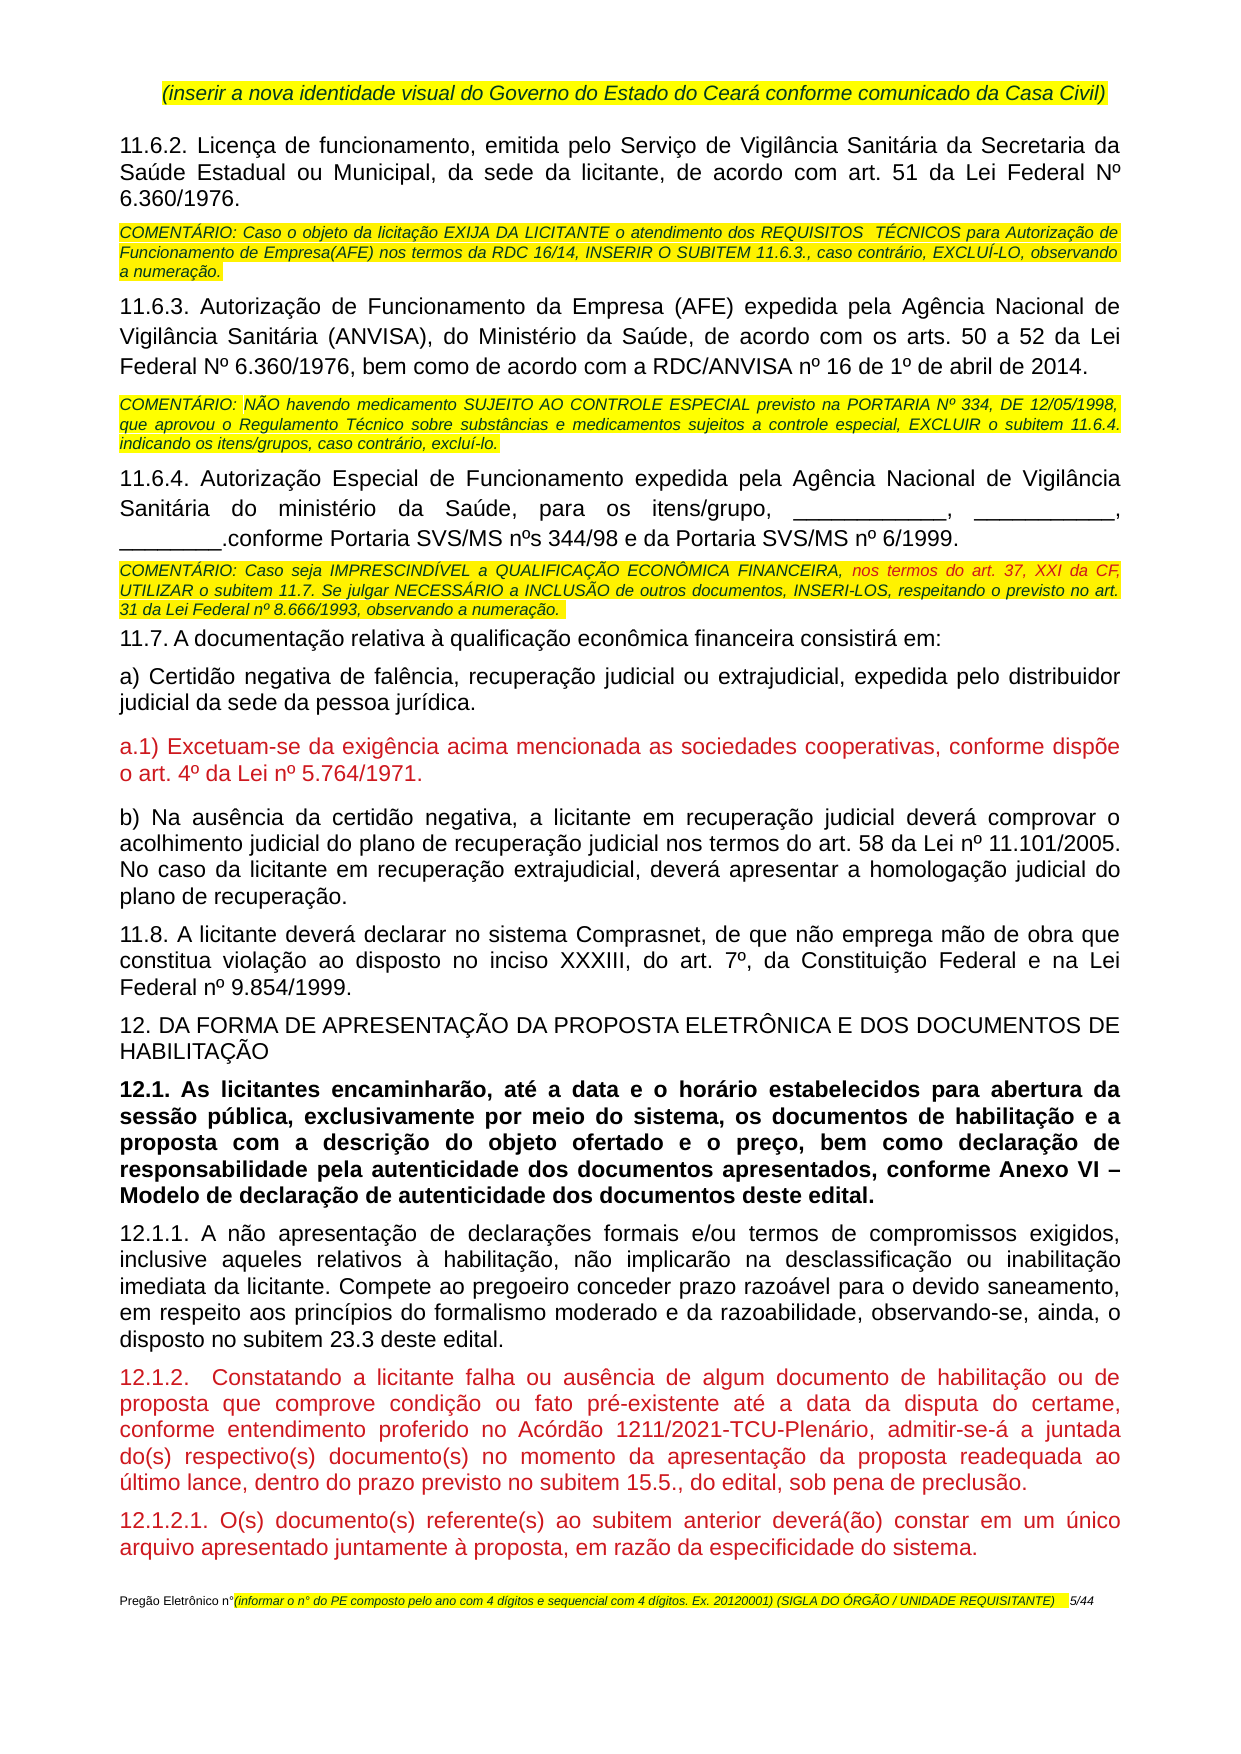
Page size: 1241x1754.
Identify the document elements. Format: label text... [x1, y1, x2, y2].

text COMENTÁRIO: NÃO havendo medicamento SUJEITO AO CONTROLE ESPECIAL previsto na PORTARIA Nº 334, DE 12/05/1998, que aprovou o Regulamento Técnico sobre substâncias e medicamentos sujeitos a controle especial, EXCLUIR o subitem 11.6.4. indicando os itens/grupos, caso contrário, excluí-lo. [119, 395, 1121, 453]
text b) Na ausência da certidão negativa, a licitante em recuperação judicial deverá comprovar o acolhimento judicial do plano de recuperação judicial nos termos do art. 58 da Lei nº 11.101/2005. No caso da licitante em recuperação extrajudicial, deverá apresentar a homologação judicial do plano de recuperação. [119, 804, 1121, 909]
text 12.1. As licitantes encaminharão, até a data e o horário estabelecidos para abertura da sessão pública, exclusivamente por meio do sistema, os documentos de habilitação e a proposta com a descrição do objeto ofertado e o preço, bem como declaração de responsabilidade pela autenticidade dos documentos apresentados, conforme Anexo VI – Modelo de declaração de autenticidade dos documentos deste edital. [119, 1076, 1121, 1208]
text COMENTÁRIO: Caso o objeto da licitação EXIJA DA LICITANTE o atendimento dos REQUISITOS TÉCNICOS para Autorização de Funcionamento de Empresa(AFE) nos termos da RDC 16/14, INSERIR O SUBITEM 11.6.3., caso contrário, EXCLUÍ-LO, observando a numeração. [119, 223, 1121, 281]
text 12.1.2.1. O(s) documento(s) referente(s) ao subitem anterior deverá(ão) constar em um único arquivo apresentado juntamente à proposta, em razão da especificidade do sistema. [119, 1507, 1121, 1560]
text 11.7. A documentação relativa à qualificação econômica financeira consistirá em: [119, 624, 1121, 651]
text 12.1.2. Constatando a licitante falha ou ausência de algum documento de habilitação ou de proposta que comprove condição ou fato pré-existente até a data da disputa do certame, conforme entendimento proferido no Acórdão 1211/2021-TCU-Plenário, admitir-se-á a juntada do(s) respectivo(s) documento(s) no momento da apresentação da proposta readequada ao último lance, dentro do prazo previsto no subitem 15.5., do edital, sob pena de preclusão. [119, 1364, 1121, 1496]
text 12. DA FORMA DE APRESENTAÇÃO DA PROPOSTA ELETRÔNICA E DOS DOCUMENTOS DE HABILITAÇÃO [119, 1012, 1121, 1064]
text 11.8. A licitante deverá declarar no sistema Comprasnet, de que não emprega mão de obra que constitua violação ao disposto no inciso XXXIII, do art. 7º, da Constituição Federal e na Lei Federal nº 9.854/1999. [119, 921, 1121, 1000]
text a) Certidão negativa de falência, recuperação judicial ou extrajudicial, expedida pelo distribuidor judicial da sede da pessoa jurídica. [119, 663, 1121, 716]
text COMENTÁRIO: Caso seja IMPRESCINDÍVEL a QUALIFICAÇÃO ECONÔMICA FINANCEIRA, nos termos do art. 37, XXI da CF, UTILIZAR o subitem 11.7. Se julgar NECESSÁRIO a INCLUSÃO de outros documentos, INSERI-LOS, respeitando o previsto no art. 31 da Lei Federal nº 8.666/1993, observando a numeração. [119, 561, 1121, 619]
text 11.6.4. Autorização Especial de Funcionamento expedida pela Agência Nacional de Vigilância Sanitária do ministério da Saúde, para os itens/grupo, ____________, ___________, ________.conforme Portaria SVS/MS nºs 344/98 e da Portaria SVS/MS nº 6/1999. [119, 464, 1121, 551]
text 11.6.2. Licença de funcionamento, emitida pelo Serviço de Vigilância Sanitária da Secretaria da Saúde Estadual ou Municipal, da sede da licitante, de acordo com art. 51 da Lei Federal Nº 6.360/1976. [119, 132, 1121, 211]
text a.1) Excetuam-se da exigência acima mencionada as sociedades cooperativas, conforme dispõe o art. 4º da Lei nº 5.764/1971. [119, 733, 1121, 786]
text 11.6.3. Autorização de Funcionamento da Empresa (AFE) expedida pela Agência Nacional de Vigilância Sanitária (ANVISA), do Ministério da Saúde, de acordo com os arts. 50 a 52 da Lei Federal Nº 6.360/1976, bem como de acordo com a RDC/ANVISA nº 16 de 1º de abril de 2014. [119, 293, 1121, 379]
text 12.1.1. A não apresentação de declarações formais e/ou termos de compromissos exigidos, inclusive aqueles relativos à habilitação, não implicarão na desclassificação ou inabilitação imediata da licitante. Compete ao pregoeiro conceder prazo razoável para o devido saneamento, em respeito aos princípios do formalismo moderado e da razoabilidade, observando-se, ainda, o disposto no subitem 23.3 deste edital. [119, 1220, 1121, 1352]
